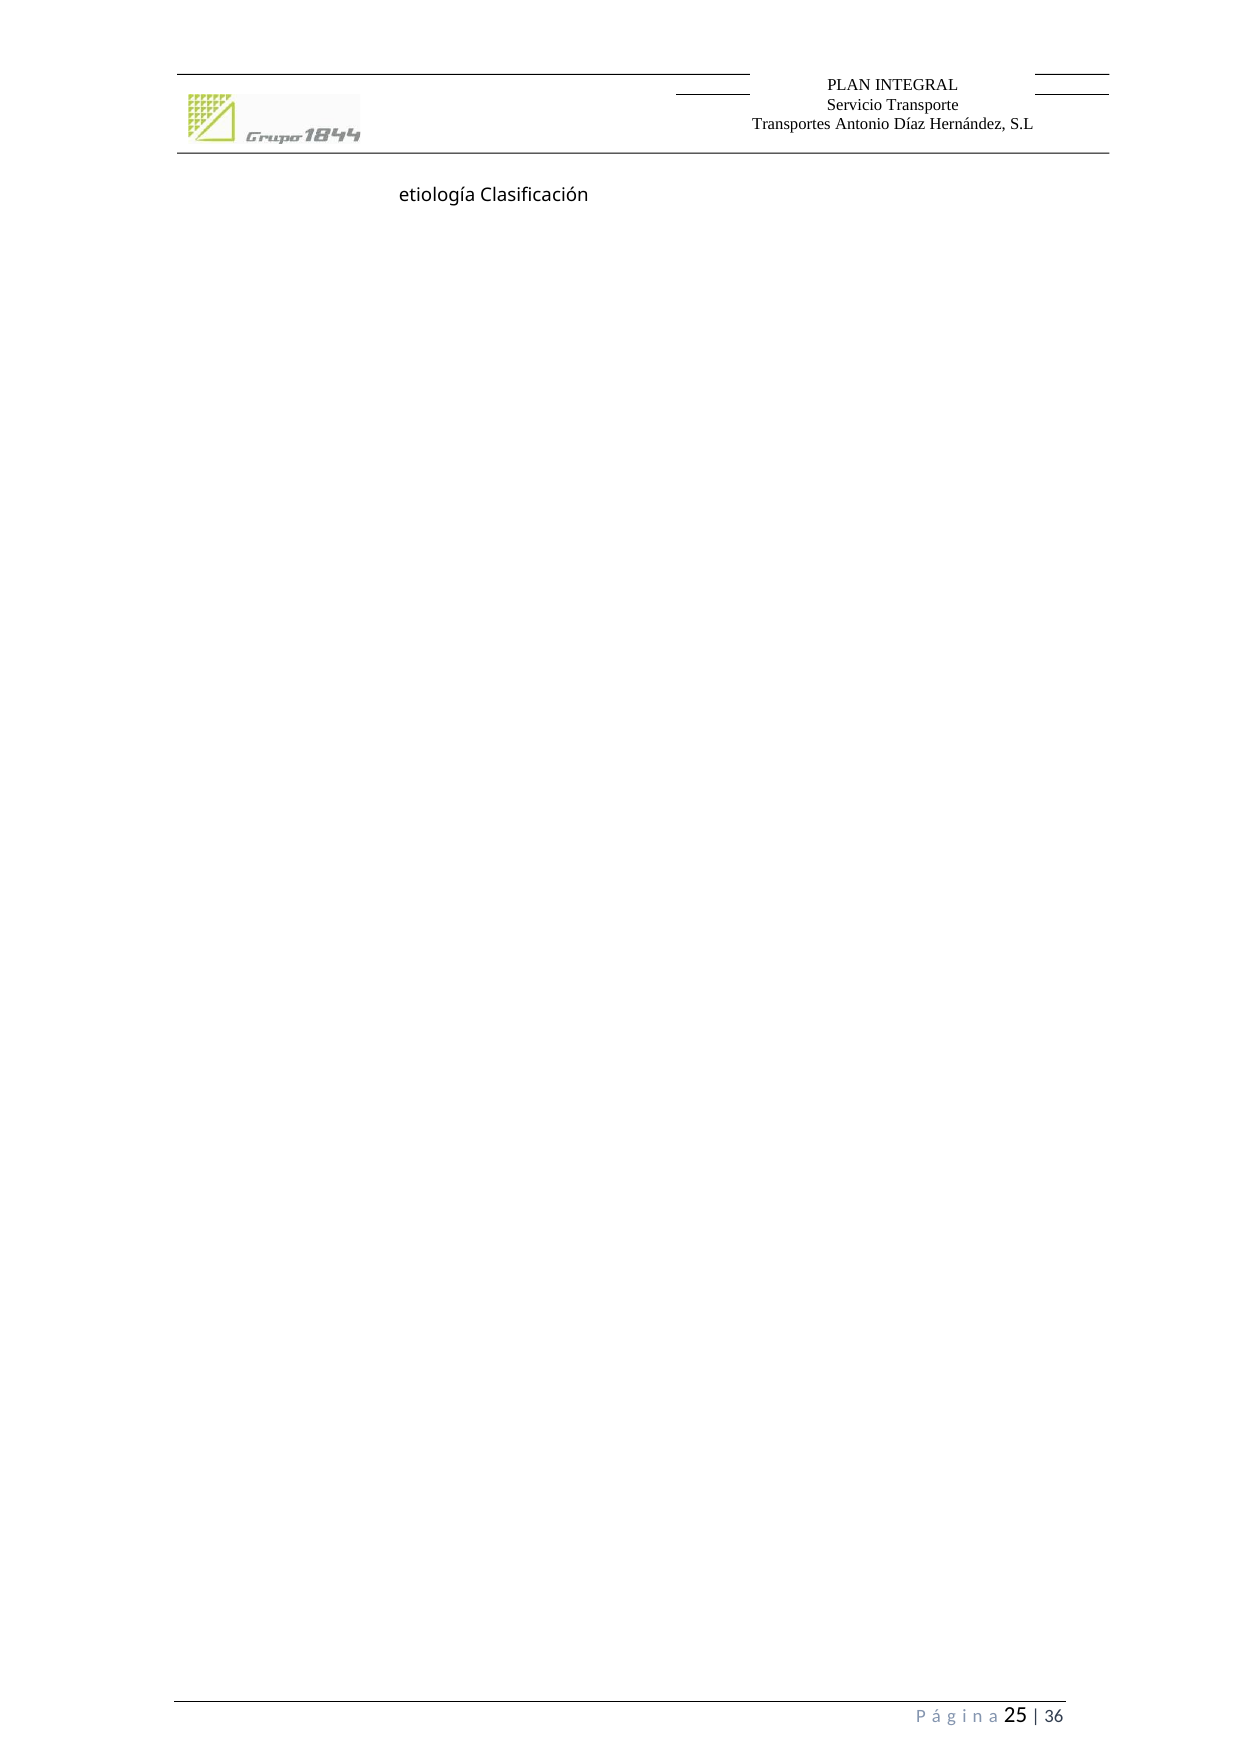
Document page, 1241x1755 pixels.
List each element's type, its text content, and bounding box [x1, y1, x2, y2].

text etiología Clasificación [398, 182, 599, 207]
